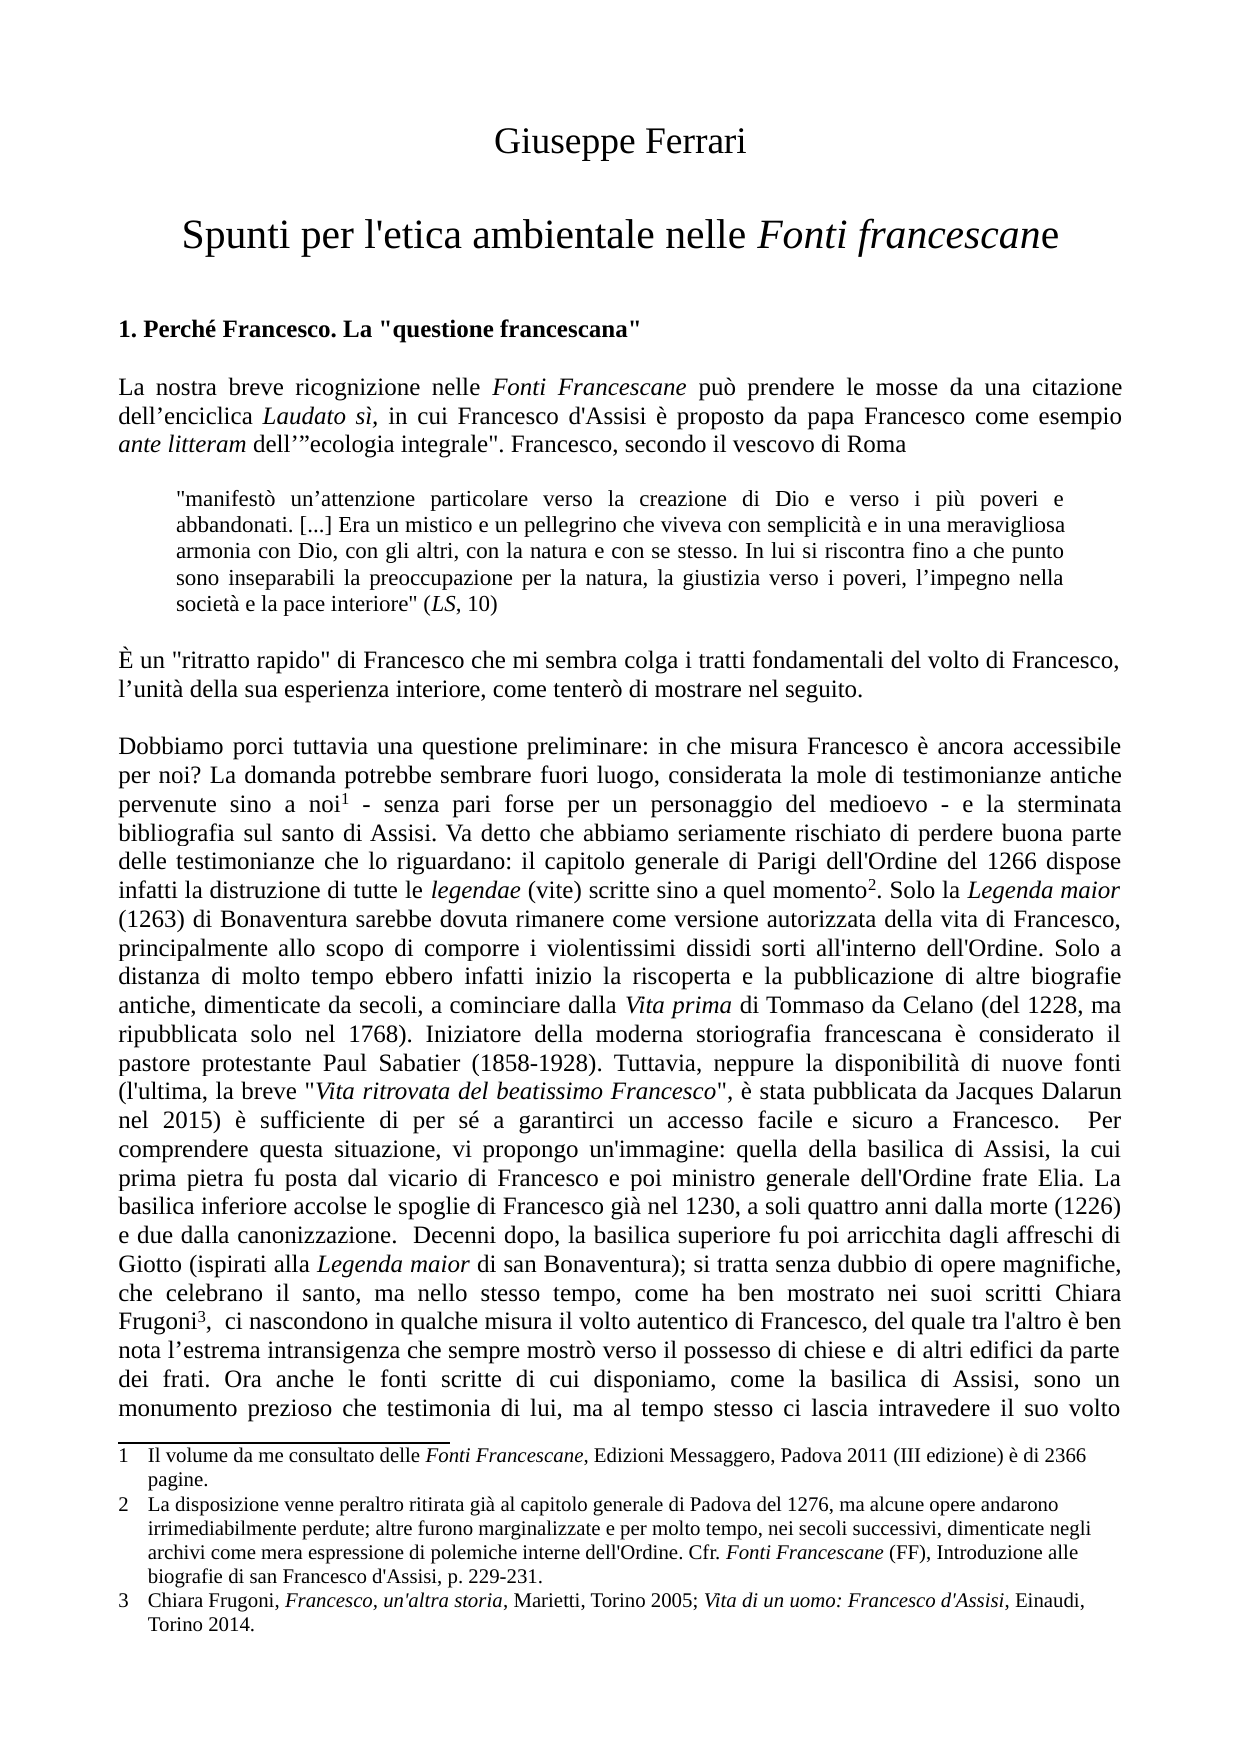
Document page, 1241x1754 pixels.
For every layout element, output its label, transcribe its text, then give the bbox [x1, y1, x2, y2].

text La nostra breve ricognizione nelle Fonti Francescane può prendere le mosse da una citazione dell’enciclica Laudato sì, in cui Francesco d'Assisi è proposto da papa Francesco come esempio ante litteram dell’”ecologia integrale". Francesco, secondo il vescovo di Roma [118, 372, 1122, 458]
text La disposizione venne peraltro ritirata già al capitolo generale di Padova del 1276, ma alcune opere andarono irrimediabilmente perdute; altre furono marginalizzate e per molto tempo, nei secoli successivi, dimenticate negli archivi come mera espressione di polemiche interne dell'Ordine. Cfr. Fonti Francescane (FF), Introduzione alle biografie di san Francesco d'Assisi, p. 229-231. [118, 1491, 1122, 1588]
text Giuseppe Ferrari [118, 118, 1122, 161]
text 1. Perché Francesco. La "questione francescana" [118, 314, 1122, 343]
text "manifestò un’attenzione particolare verso la creazione di Dio e verso i più poveri e abbandonati. [...] Era un mistico e un pellegrino che viveva con semplicità e in una meravigliosa armonia con Dio, con gli altri, con la natura e con se stesso. In lui si riscontra fino a che punto sono inseparabili la preoccupazione per la natura, la giustizia verso i poveri, l’impegno nella società e la pace interiore" (LS, 10) [176, 485, 1066, 616]
text Chiara Frugoni, Francesco, un'altra storia, Marietti, Torino 2005; Vita di un uomo: Francesco d'Assisi, Einaudi, Torino 2014. [118, 1588, 1122, 1636]
text Dobbiamo porci tuttavia una questione preliminare: in che misura Francesco è ancora accessibile per noi? La domanda potrebbe sembrare fuori luogo, considerata la mole di testimonianze antiche pervenute sino a noi - senza pari forse per un personaggio del medioevo - e la sterminata bibliografia sul santo di Assisi. Va detto che abbiamo seriamente rischiato di perdere buona parte delle testimonianze che lo riguardano: il capitolo generale di Parigi dell'Ordine del 1266 dispose infatti la distruzione di tutte le legendae (vite) scritte sino a quel momento. Solo la Legenda maior (1263) di Bonaventura sarebbe dovuta rimanere come versione autorizzata della vita di Francesco, principalmente allo scopo di comporre i violentissimi dissidi sorti all'interno dell'Ordine. Solo a distanza di molto tempo ebbero infatti inizio la riscoperta e la pubblicazione di altre biografie antiche, dimenticate da secoli, a cominciare dalla Vita prima di Tommaso da Celano (del 1228, ma ripubblicata solo nel 1768). Iniziatore della moderna storiografia francescana è considerato il pastore protestante Paul Sabatier (1858-1928). Tuttavia, neppure la disponibilità di nuove fonti (l'ultima, la breve "Vita ritrovata del beatissimo Francesco", è stata pubblicata da Jacques Dalarun nel 2015) è sufficiente di per sé a garantirci un accesso facile e sicuro a Francesco. Per comprendere questa situazione, vi propongo un'immagine: quella della basilica di Assisi, la cui prima pietra fu posta dal vicario di Francesco e poi ministro generale dell'Ordine frate Elia. La basilica inferiore accolse le spoglie di Francesco già nel 1230, a soli quattro anni dalla morte (1226) e due dalla canonizzazione. Decenni dopo, la basilica superiore fu poi arricchita dagli affreschi di Giotto (ispirati alla Legenda maior di san Bonaventura); si tratta senza dubbio di opere magnifiche, che celebrano il santo, ma nello stesso tempo, come ha ben mostrato nei suoi scritti Chiara Frugoni, ci nascondono in qualche misura il volto autentico di Francesco, del quale tra l'altro è ben nota l’estrema intransigenza che sempre mostrò verso il possesso di chiese e di altri edifici da parte dei frati. Ora anche le fonti scritte di cui disponiamo, come la basilica di Assisi, sono un monumento prezioso che testimonia di lui, ma al tempo stesso ci lascia intravedere il suo volto [118, 731, 1122, 1421]
text È un "ritratto rapido" di Francesco che mi sembra colga i tratti fondamentali del volto di Francesco, l’unità della sua esperienza interiore, come tenterò di mostrare nel seguito. [118, 645, 1121, 703]
text Spunti per l'etica ambientale nelle Fonti francescane [118, 209, 1122, 257]
text Il volume da me consultato delle Fonti Francescane, Edizioni Messaggero, Padova 2011 (III edizione) è di 2366 pagine. [118, 1443, 1122, 1491]
